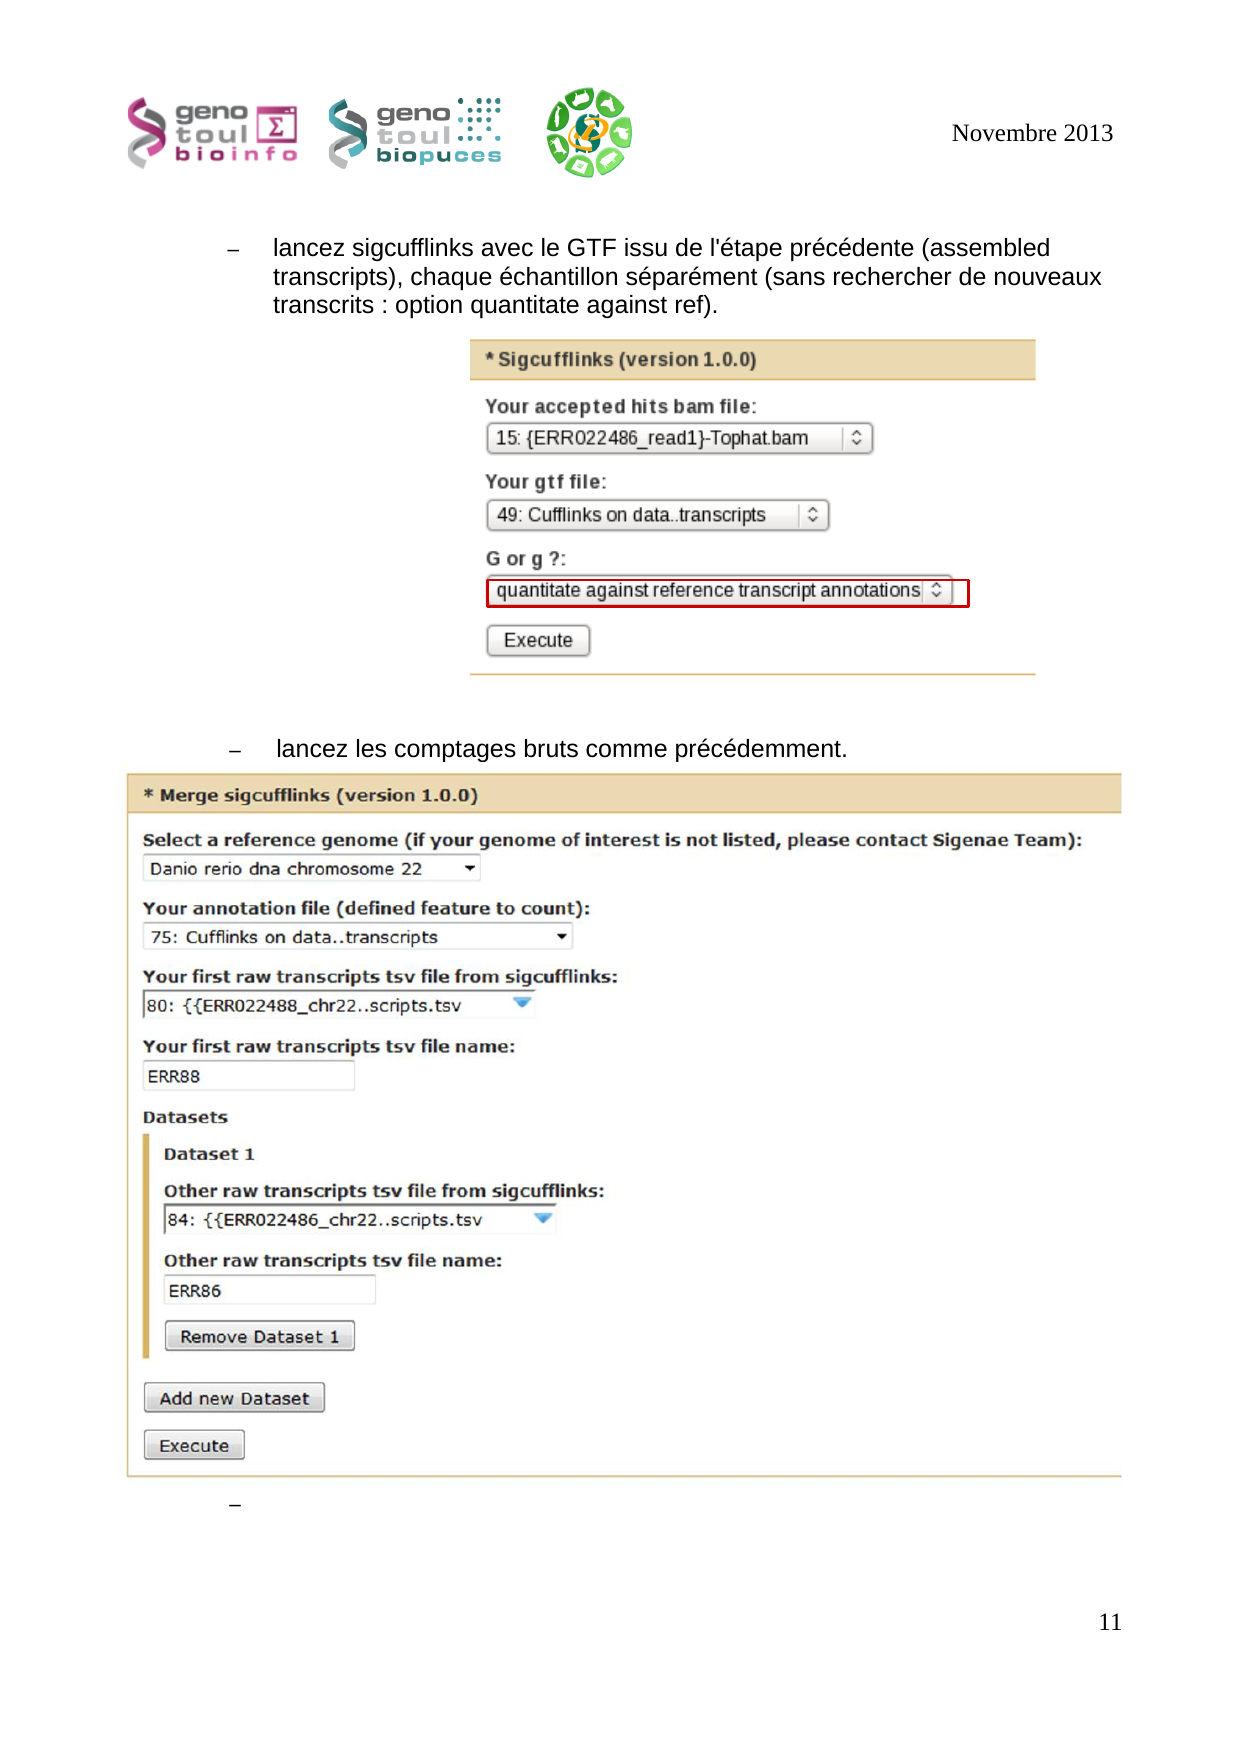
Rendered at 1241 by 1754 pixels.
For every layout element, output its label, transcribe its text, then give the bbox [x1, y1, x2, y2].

picture [470, 335, 1036, 677]
picture [544, 86, 633, 179]
picture [118, 762, 1122, 1489]
picture [328, 98, 501, 169]
list lancez les comptages bruts comme précédemment. [229, 734, 1122, 762]
picture [127, 97, 299, 169]
list lancez sigcufflinks avec le GTF issu de l'étape précédente (assembled transcripts), chaque échantillon séparément (sans rechercher de nouveaux transcrits : option quantitate against ref). [227, 233, 1122, 319]
